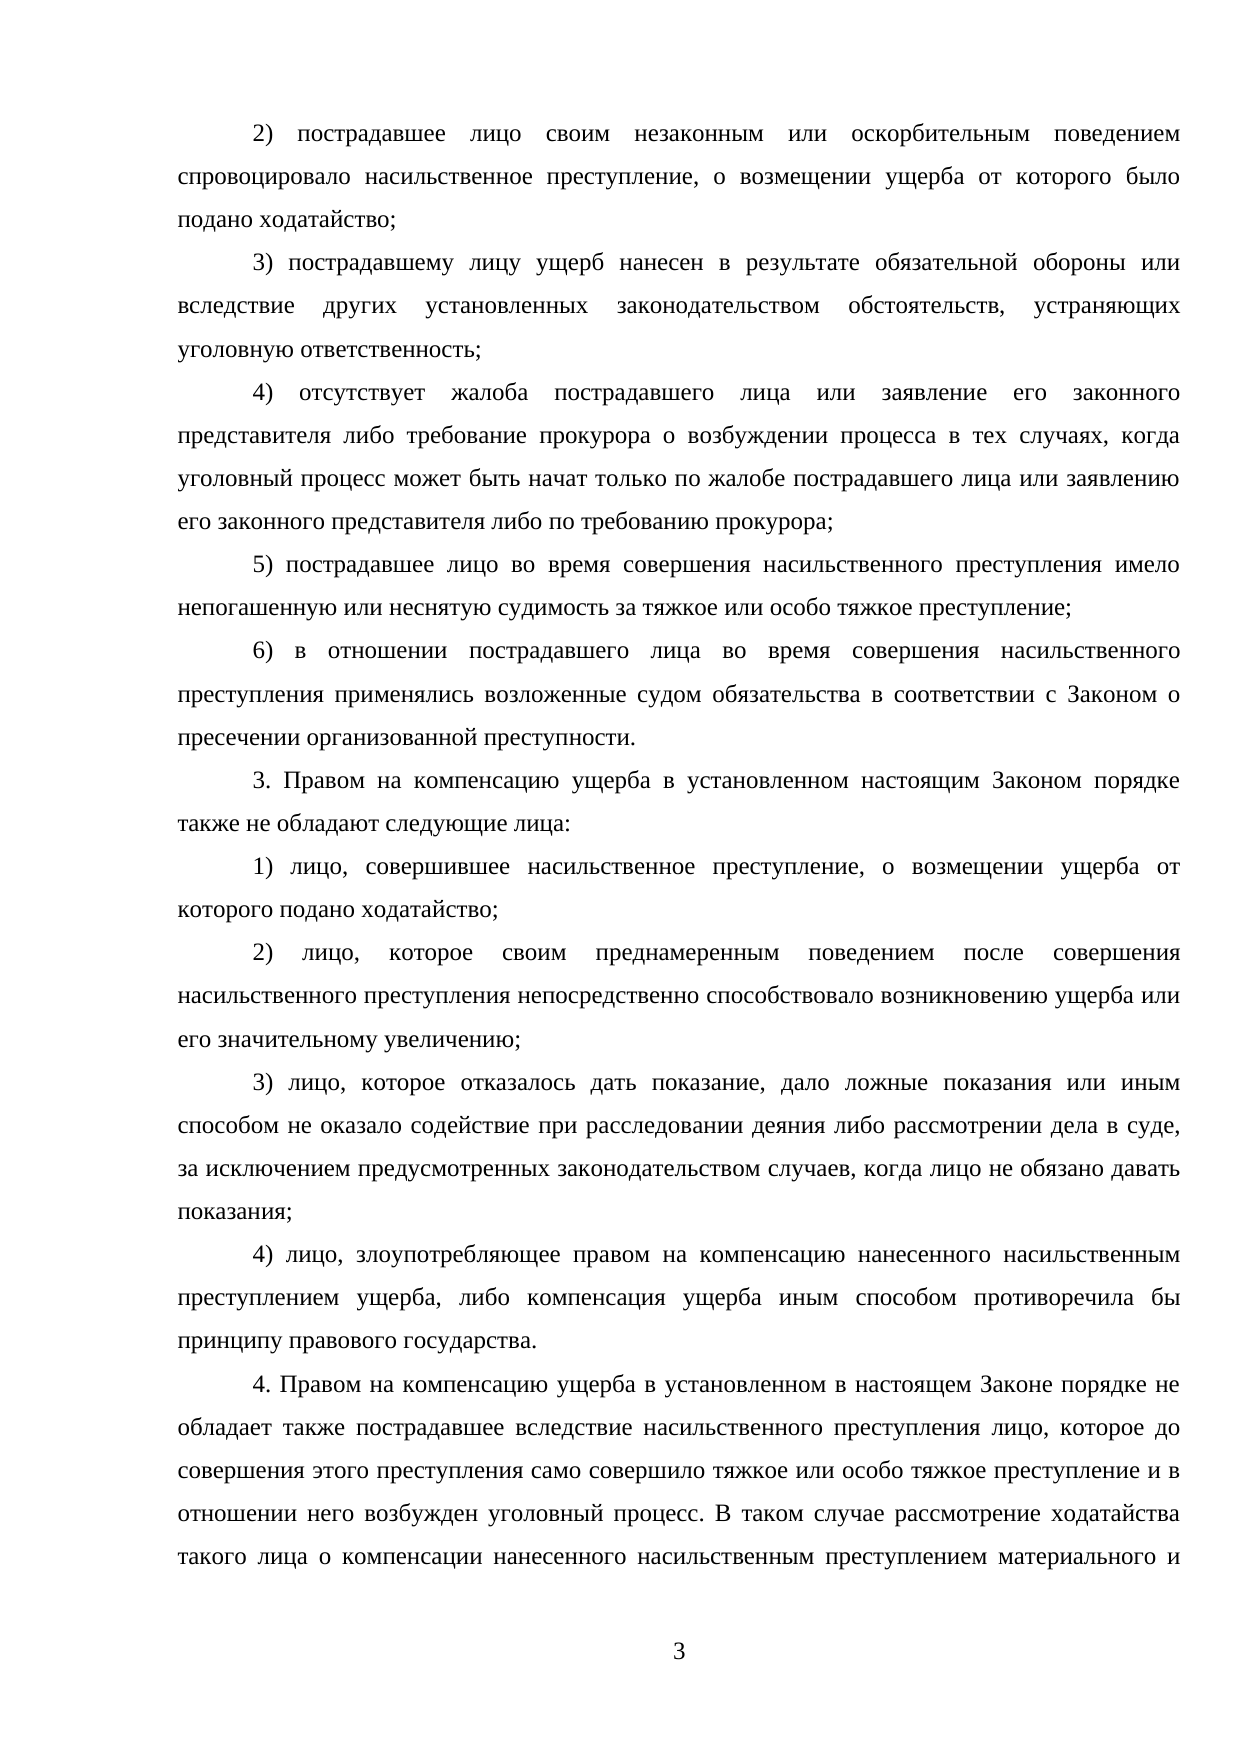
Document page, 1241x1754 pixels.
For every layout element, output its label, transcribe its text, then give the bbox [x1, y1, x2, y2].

text 2) пострадавшее лицо своим незаконным или оскорбительным поведением спровоцировало насильственное преступление, о возмещении ущерба от которого было подано ходатайство; [177, 118, 1181, 233]
text 2) лицо, которое своим преднамеренным поведением после совершения насильственного преступления непосредственно способствовало возникновению ущерба или его значительному увеличению; [177, 937, 1181, 1052]
text 4) лицо, злоупотребляющее правом на компенсацию нанесенного насильственным преступлением ущерба, либо компенсация ущерба иным способом противоречила бы принципу правового государства. [177, 1239, 1181, 1354]
text 3) лицо, которое отказалось дать показание, дало ложные показания или иным способом не оказало содействие при расследовании деяния либо рассмотрении дела в суде, за исключением предусмотренных законодательством случаев, когда лицо не обязано давать показания; [177, 1067, 1181, 1225]
text 3. Правом на компенсацию ущерба в установленном настоящим Законом порядке также не обладают следующие лица: [177, 765, 1181, 837]
text 1) лицо, совершившее насильственное преступление, о возмещении ущерба от которого подано ходатайство; [177, 851, 1181, 923]
text 5) пострадавшее лицо во время совершения насильственного преступления имело непогашенную или неснятую судимость за тяжкое или особо тяжкое преступление; [177, 549, 1181, 621]
text 4) отсутствует жалоба пострадавшего лица или заявление его законного представителя либо требование прокурора о возбуждении процесса в тех случаях, когда уголовный процесс может быть начат только по жалобе пострадавшего лица или заявлению его законного представителя либо по требованию прокурора; [177, 377, 1181, 535]
text 4. Правом на компенсацию ущерба в установленном в настоящем Законе порядке не обладает также пострадавшее вследствие насильственного преступления лицо, которое до совершения этого преступления само совершило тяжкое или особо тяжкое преступление и в отношении него возбужден уголовный процесс. В таком случае рассмотрение ходатайства такого лица о компенсации нанесенного насильственным преступлением материального и [177, 1369, 1181, 1570]
text 6) в отношении пострадавшего лица во время совершения насильственного преступления применялись возложенные судом обязательства в соответствии с Законом о пресечении организованной преступности. [177, 636, 1181, 751]
text 3) пострадавшему лицу ущерб нанесен в результате обязательной обороны или вследствие других установленных законодательством обстоятельств, устраняющих уголовную ответственность; [177, 247, 1181, 362]
